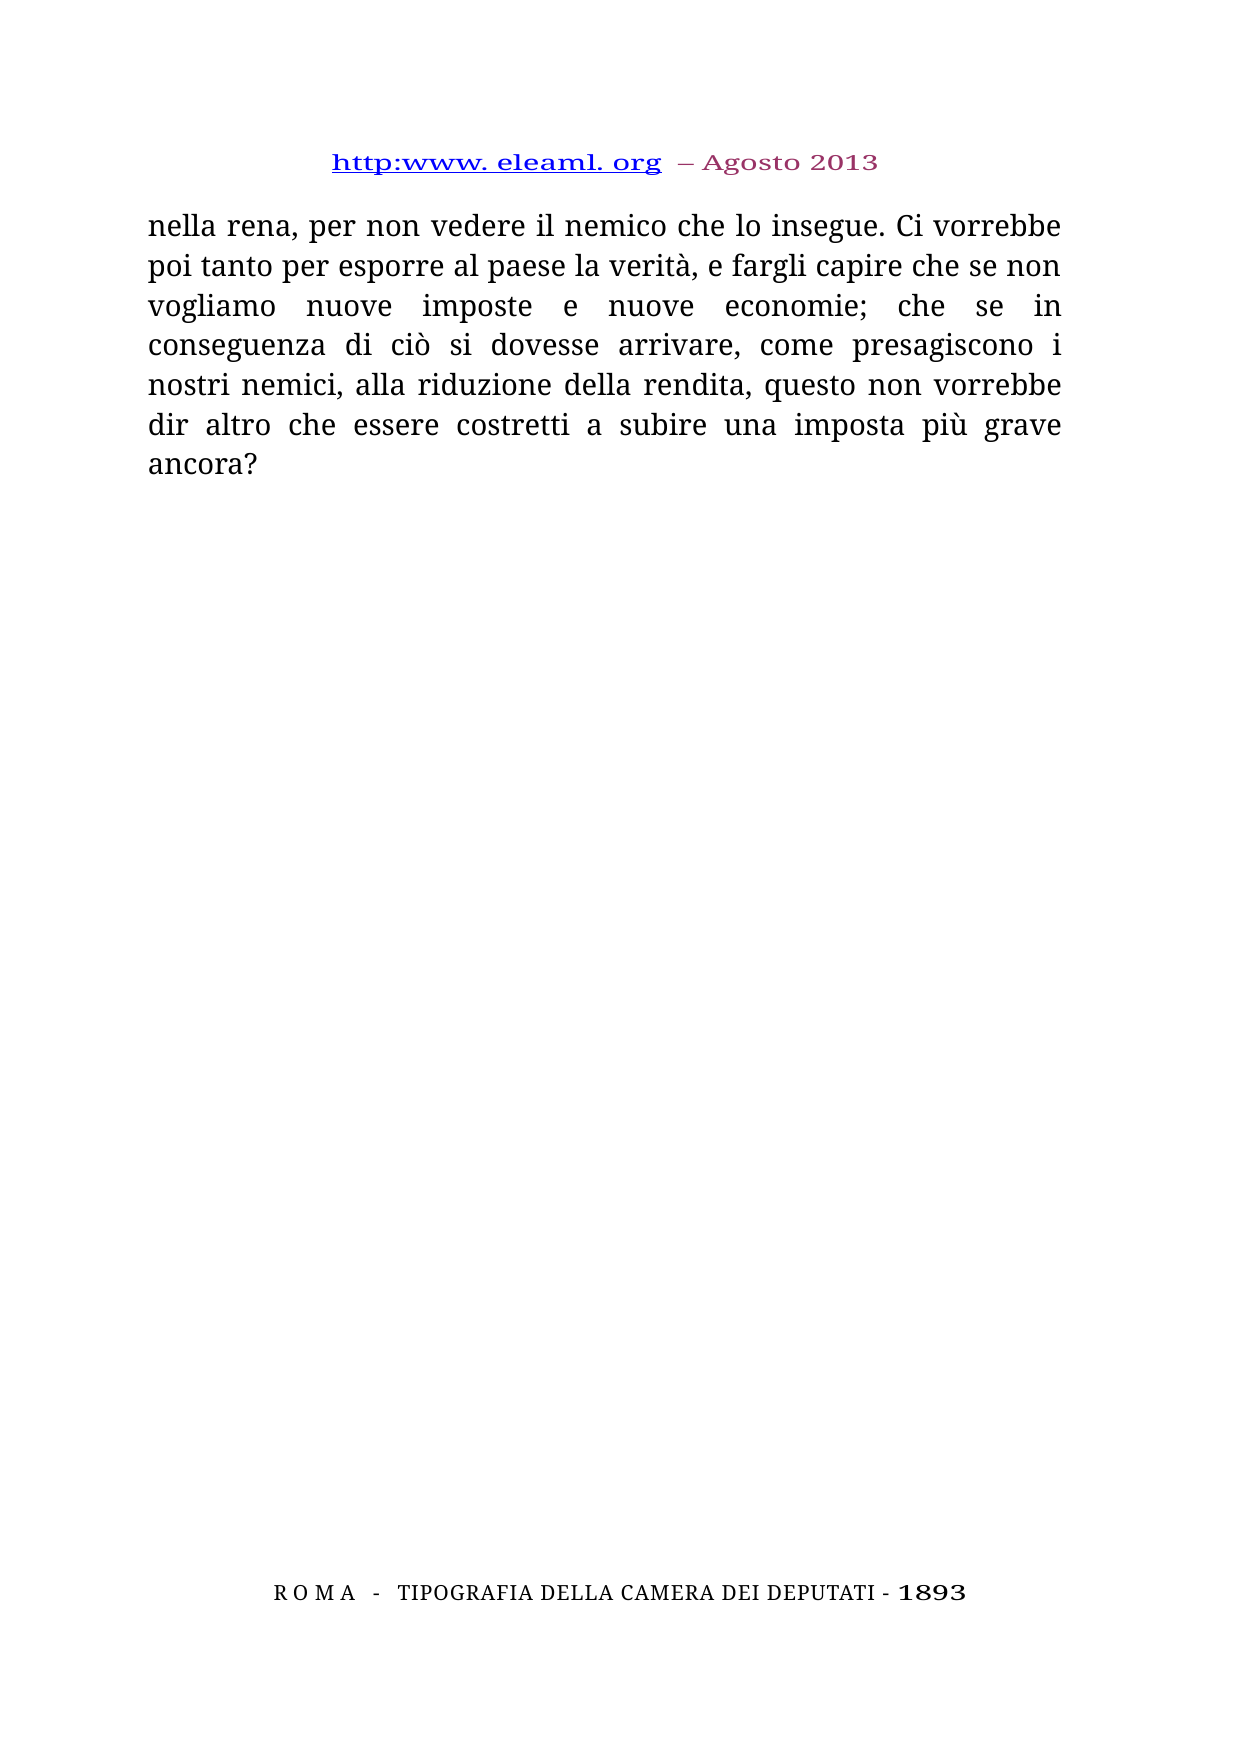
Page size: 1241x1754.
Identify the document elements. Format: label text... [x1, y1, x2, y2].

text nella rena, per non vedere il nemico che lo insegue. Ci vorrebbe poi tanto per esporre al paese la verità, e fargli capire che se non vogliamo nuove imposte e nuove economie; che se in conseguenza di ciò si dovesse arrivare, come presagiscono i nostri nemici, alla riduzione della rendita, questo non vorrebbe dir altro che essere costretti a subire una imposta più grave ancora? [148, 206, 1063, 483]
